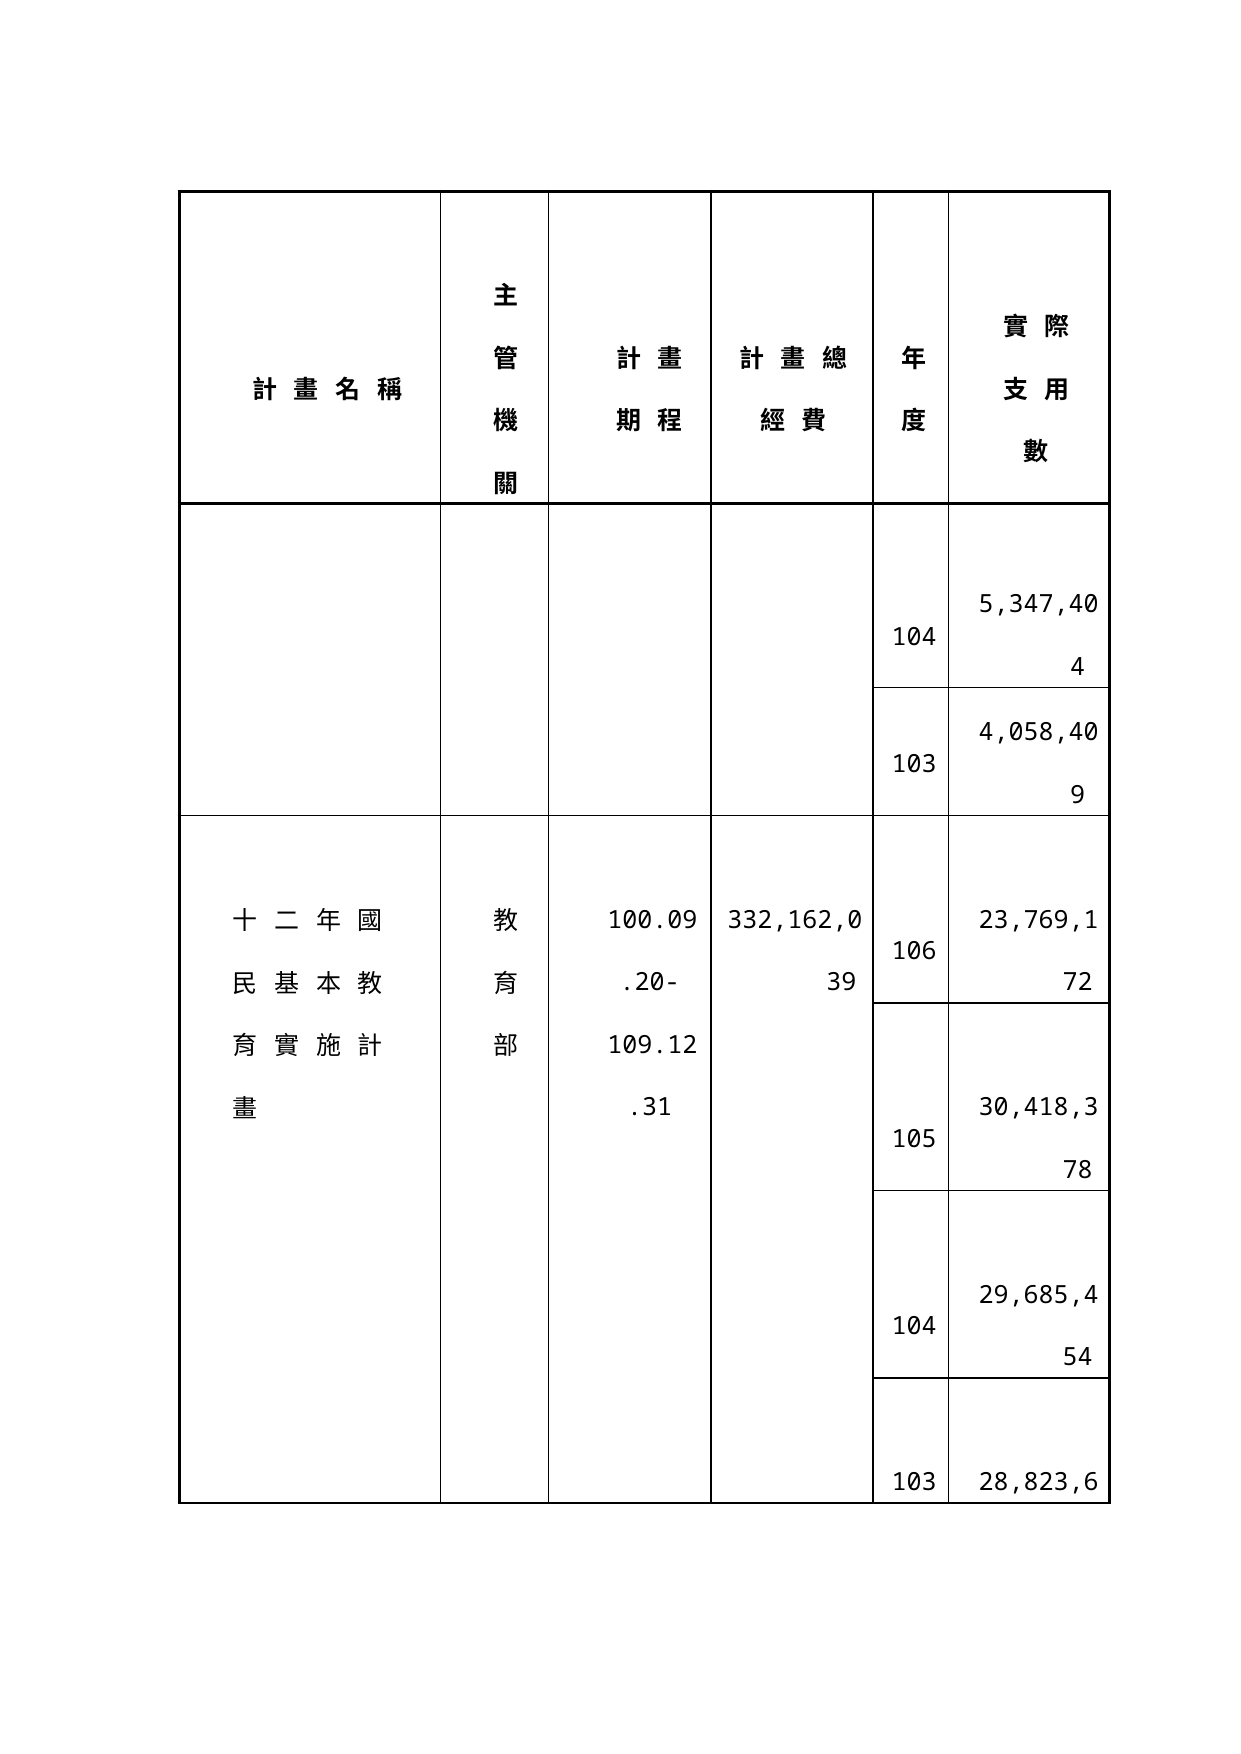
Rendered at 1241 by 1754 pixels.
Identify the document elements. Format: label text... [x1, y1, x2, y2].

table_cell 30,418,378 [949, 1004, 1108, 1189]
table_cell 100.09.20- 109.12.31 [549, 816, 710, 1502]
table_header 計畫期程 [549, 193, 710, 502]
table_cell 4,058,409 [949, 688, 1108, 814]
table_cell [441, 505, 548, 814]
table_cell 23,769,172 [949, 816, 1108, 1002]
table_cell 106 [874, 816, 948, 1002]
table_header 主管機關 [441, 193, 548, 502]
table_cell 103 [874, 1379, 948, 1502]
table_header 實際支用數 [949, 193, 1108, 502]
table_cell [181, 505, 440, 814]
table_cell 28,823,6 [949, 1379, 1108, 1502]
table_cell 29,685,454 [949, 1191, 1108, 1377]
table_header 計畫名稱 [181, 193, 440, 502]
table_cell 105 [874, 1004, 948, 1189]
table_cell 332,162,039 [712, 816, 872, 1502]
table_cell [712, 505, 872, 814]
table_cell [549, 505, 710, 814]
table_header 計畫總經費 [712, 193, 872, 502]
table_cell 十二年國民基本教育實施計畫 [181, 816, 440, 1502]
table_cell 104 [874, 505, 948, 686]
table_header 年度 [874, 193, 948, 502]
table_cell 104 [874, 1191, 948, 1377]
table_cell 教育部 [441, 816, 548, 1502]
table_cell 5,347,404 [949, 505, 1108, 686]
table_cell 103 [874, 688, 948, 814]
